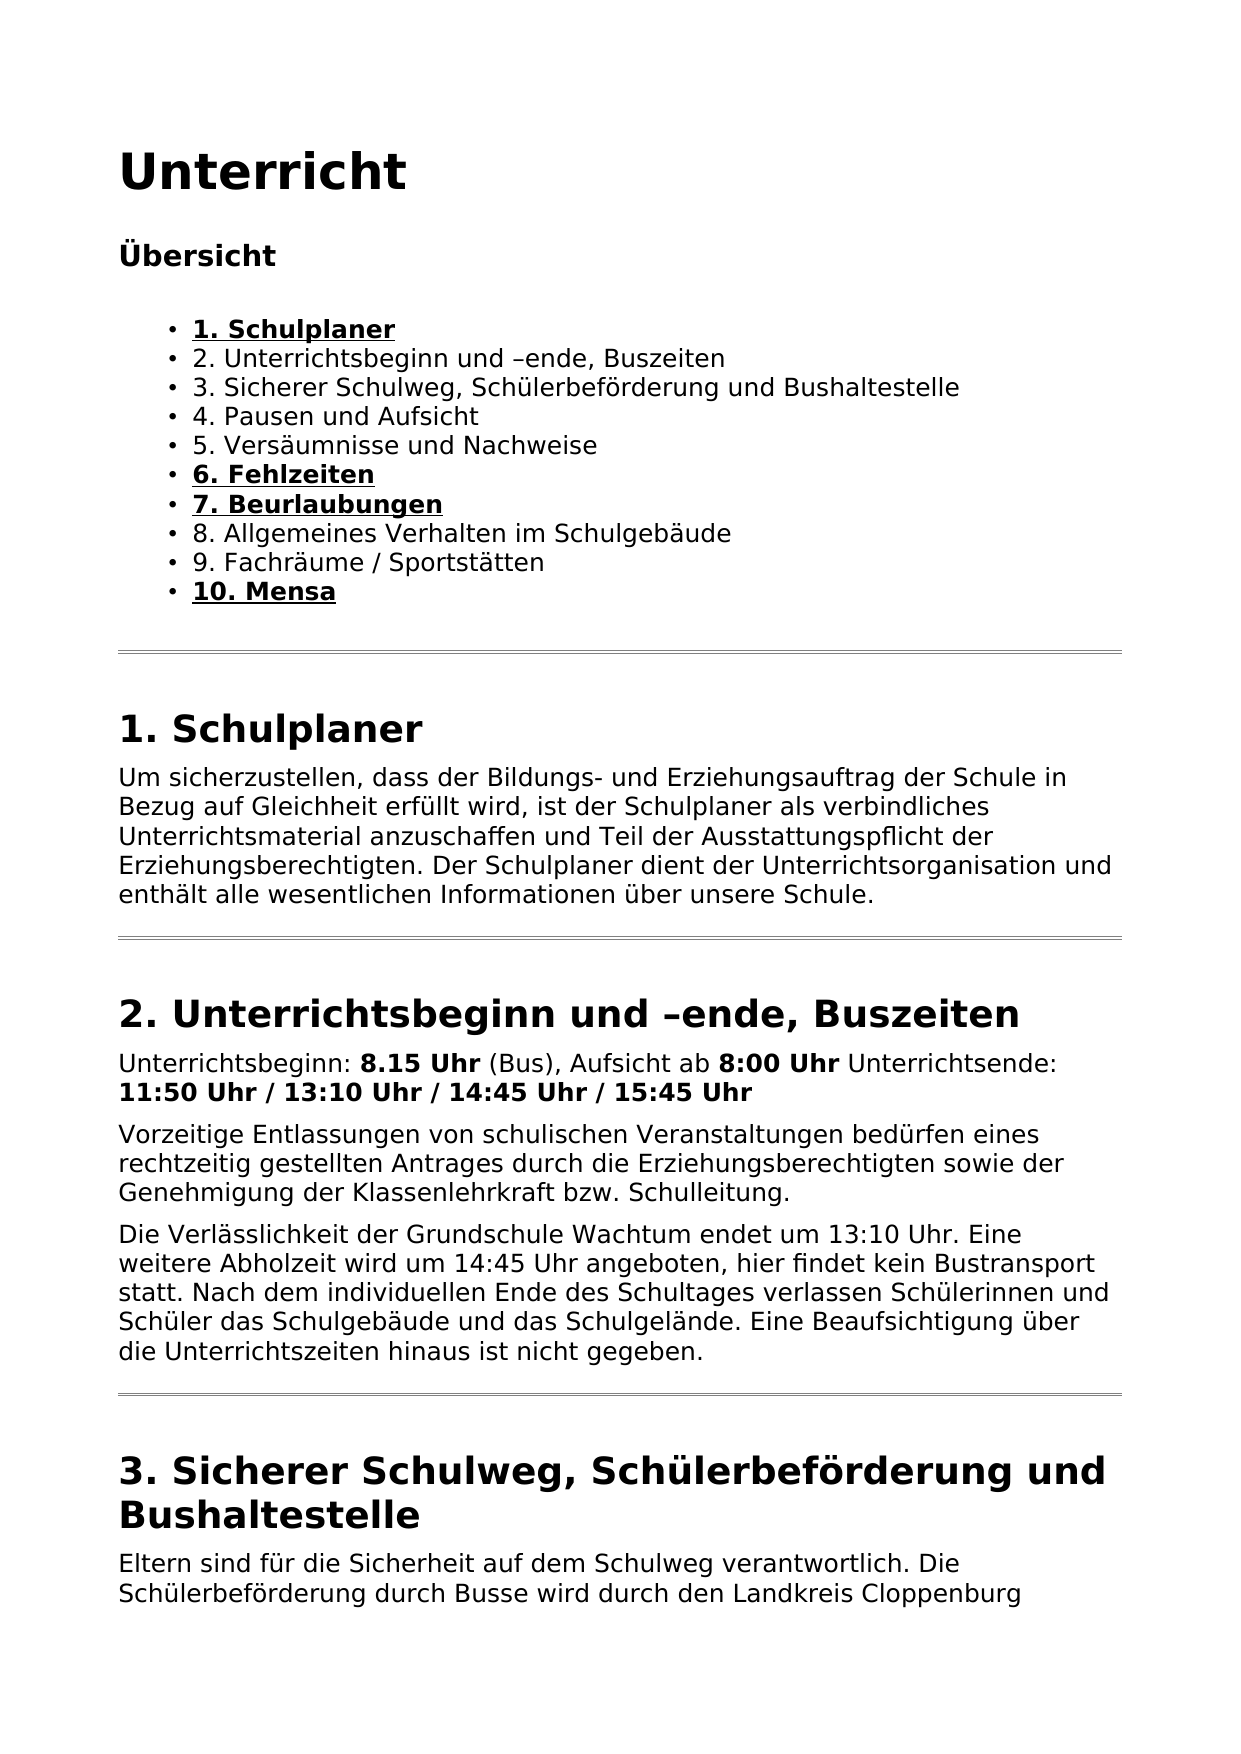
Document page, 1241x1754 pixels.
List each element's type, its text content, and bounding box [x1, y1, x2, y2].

text Unterrichtsbeginn: 8.15 Uhr (Bus), Aufsicht ab 8:00 Uhr Unterrichtsende: 11:50 Uhr / 13:10 Uhr / 14:45 Uhr / 15:45 Uhr [118, 1049, 1122, 1108]
text Die Verlässlichkeit der Grundschule Wachtum endet um 13:10 Uhr. Eine weitere Abholzeit wird um 14:45 Uhr angeboten, hier findet kein Bustransport statt. Nach dem individuellen Ende des Schultages verlassen Schülerinnen und Schüler das Schulgebäude und das Schulgelände. Eine Beaufsichtigung über die Unterrichtszeiten hinaus ist nicht gegeben. [118, 1220, 1122, 1366]
subtitle 3. Sicherer Schulweg, Schülerbeförderung und Bushaltestelle [118, 1450, 1122, 1537]
text Eltern sind für die Sicherheit auf dem Schulweg verantwortlich. Die Schülerbeförderung durch Busse wird durch den Landkreis Cloppenburg [118, 1549, 1122, 1608]
list 3. Sicherer Schulweg, Schülerbeförderung und Bushaltestelle [177, 373, 1122, 402]
subtitle Unterricht [118, 143, 1122, 201]
text Vorzeitige Entlassungen von schulischen Veranstaltungen bedürfen eines rechtzeitig gestellten Antrages durch die Erziehungsberechtigten sowie der Genehmigung der Klassenlehrkraft bzw. Schulleitung. [118, 1120, 1122, 1208]
list 5. Versäumnisse und Nachweise [177, 431, 1122, 461]
list 8. Allgemeines Verhalten im Schulgebäude [177, 519, 1122, 548]
list 6. Fehlzeiten [177, 461, 1122, 490]
text Um sicherzustellen, dass der Bildungs- und Erziehungsauftrag der Schule in Bezug auf Gleichheit erfüllt wird, ist der Schulplaner als verbindliches Unterrichtsmaterial anzuschaffen und Teil der Ausstattungspflicht der Erziehungsberechtigten. Der Schulplaner dient der Unterrichtsorganisation und enthält alle wesentlichen Informationen über unsere Schule. [118, 763, 1122, 909]
list 10. Mensa [177, 577, 1122, 606]
list 4. Pausen und Aufsicht [177, 402, 1122, 431]
subtitle 2. Unterrichtsbeginn und –ende, Buszeiten [118, 993, 1122, 1037]
list 7. Beurlaubungen [177, 490, 1122, 519]
list 1. Schulplaner [177, 315, 1122, 344]
subtitle Übersicht [118, 239, 1122, 273]
list 9. Fachräume / Sportstätten [177, 548, 1122, 577]
subtitle 1. Schulplaner [118, 707, 1122, 751]
list 2. Unterrichtsbeginn und –ende, Buszeiten [177, 344, 1122, 373]
